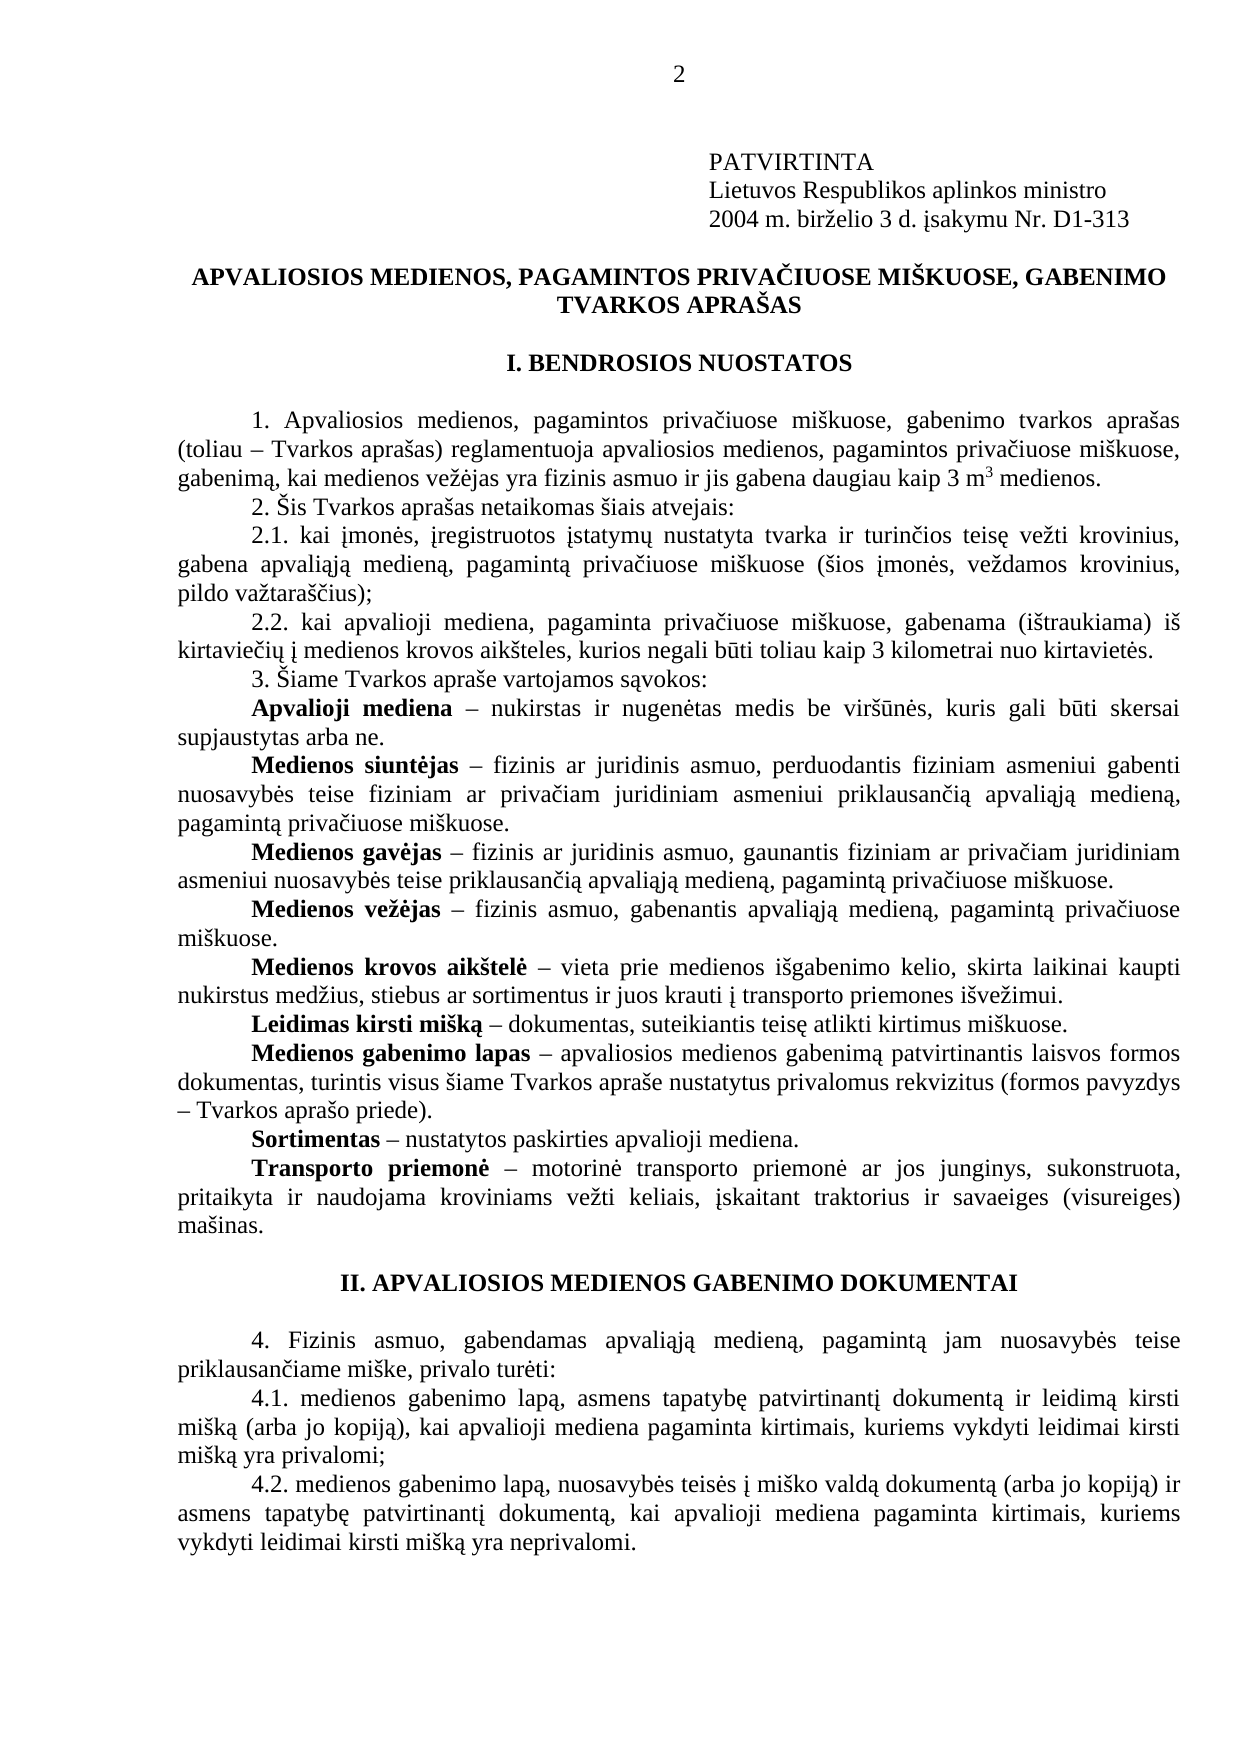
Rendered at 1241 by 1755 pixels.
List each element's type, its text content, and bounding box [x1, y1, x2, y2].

text 2004 m. birželio 3 d. įsakymu Nr. D1-313 [177, 204, 1181, 233]
text Medienos krovos aikštelė – vieta prie medienos išgabenimo kelio, skirta laikinai kaupti nukirstus medžius, stiebus ar sortimentus ir juos krauti į transporto priemones išvežimui. [177, 952, 1181, 1009]
text Medienos gavėjas – fizinis ar juridinis asmuo, gaunantis fiziniam ar privačiam juridiniam asmeniui nuosavybės teise priklausančią apvaliąją medieną, pagamintą privačiuose miškuose. [177, 837, 1181, 894]
text 2.1. kai įmonės, įregistruotos įstatymų nustatyta tvarka ir turinčios teisę vežti krovinius, gabena apvaliąją medieną, pagamintą privačiuose miškuose (šios įmonės, veždamos krovinius, pildo važtaraščius); [177, 521, 1181, 607]
text Transporto priemonė – motorinė transporto priemonė ar jos junginys, sukonstruota, pritaikyta ir naudojama kroviniams vežti keliais, įskaitant traktorius ir savaeiges (visureiges) mašinas. [177, 1153, 1181, 1239]
text 2. Šis Tvarkos aprašas netaikomas šiais atvejais: [177, 492, 1181, 521]
text Medienos vežėjas – fizinis asmuo, gabenantis apvaliąją medieną, pagamintą privačiuose miškuose. [177, 894, 1181, 952]
text Apvaliosios medienos, pagamintos privačiuose miškuose, gabenimo tvarkos aprašas [177, 262, 1181, 319]
text II. Apvaliosios medienos gabenimo dokumentai [177, 1268, 1181, 1297]
text Leidimas kirsti mišką – dokumentas, suteikiantis teisę atlikti kirtimus miškuose. [177, 1009, 1181, 1038]
text Medienos gabenimo lapas – apvaliosios medienos gabenimą patvirtinantis laisvos formos dokumentas, turintis visus šiame Tvarkos apraše nustatytus privalomus rekvizitus (formos pavyzdys – Tvarkos aprašo priede). [177, 1038, 1181, 1124]
text 4.1. medienos gabenimo lapą, asmens tapatybę patvirtinantį dokumentą ir leidimą kirsti mišką (arba jo kopiją), kai apvalioji mediena pagaminta kirtimais, kuriems vykdyti leidimai kirsti mišką yra privalomi; [177, 1383, 1181, 1469]
text Sortimentas – nustatytos paskirties apvalioji mediena. [177, 1124, 1181, 1153]
text Apvalioji mediena – nukirstas ir nugenėtas medis be viršūnės, kuris gali būti skersai supjaustytas arba ne. [177, 693, 1181, 751]
text 4.2. medienos gabenimo lapą, nuosavybės teisės į miško valdą dokumentą (arba jo kopiją) ir asmens tapatybę patvirtinantį dokumentą, kai apvalioji mediena pagaminta kirtimais, kuriems vykdyti leidimai kirsti mišką yra neprivalomi. [177, 1469, 1181, 1556]
text 1. Apvaliosios medienos, pagamintos privačiuose miškuose, gabenimo tvarkos aprašas (toliau – Tvarkos aprašas) reglamentuoja apvaliosios medienos, pagamintos privačiuose miškuose, gabenimą, kai medienos vežėjas yra fizinis asmuo ir jis gabena daugiau kaip 3 m3 medienos. [177, 406, 1181, 492]
text I. Bendrosios nuostatos [177, 348, 1181, 377]
text PATVIRTINTA [177, 147, 1181, 176]
text Medienos siuntėjas – fizinis ar juridinis asmuo, perduodantis fiziniam asmeniui gabenti nuosavybės teise fiziniam ar privačiam juridiniam asmeniui priklausančią apvaliąją medieną, pagamintą privačiuose miškuose. [177, 751, 1181, 837]
text 4. Fizinis asmuo, gabendamas apvaliąją medieną, pagamintą jam nuosavybės teise priklausančiame miške, privalo turėti: [177, 1326, 1181, 1383]
text 2.2. kai apvalioji mediena, pagaminta privačiuose miškuose, gabenama (ištraukiama) iš kirtaviečių į medienos krovos aikšteles, kurios negali būti toliau kaip 3 kilometrai nuo kirtavietės. [177, 607, 1181, 664]
text Lietuvos Respublikos aplinkos ministro [177, 176, 1181, 204]
text 3. Šiame Tvarkos apraše vartojamos sąvokos: [177, 664, 1181, 693]
